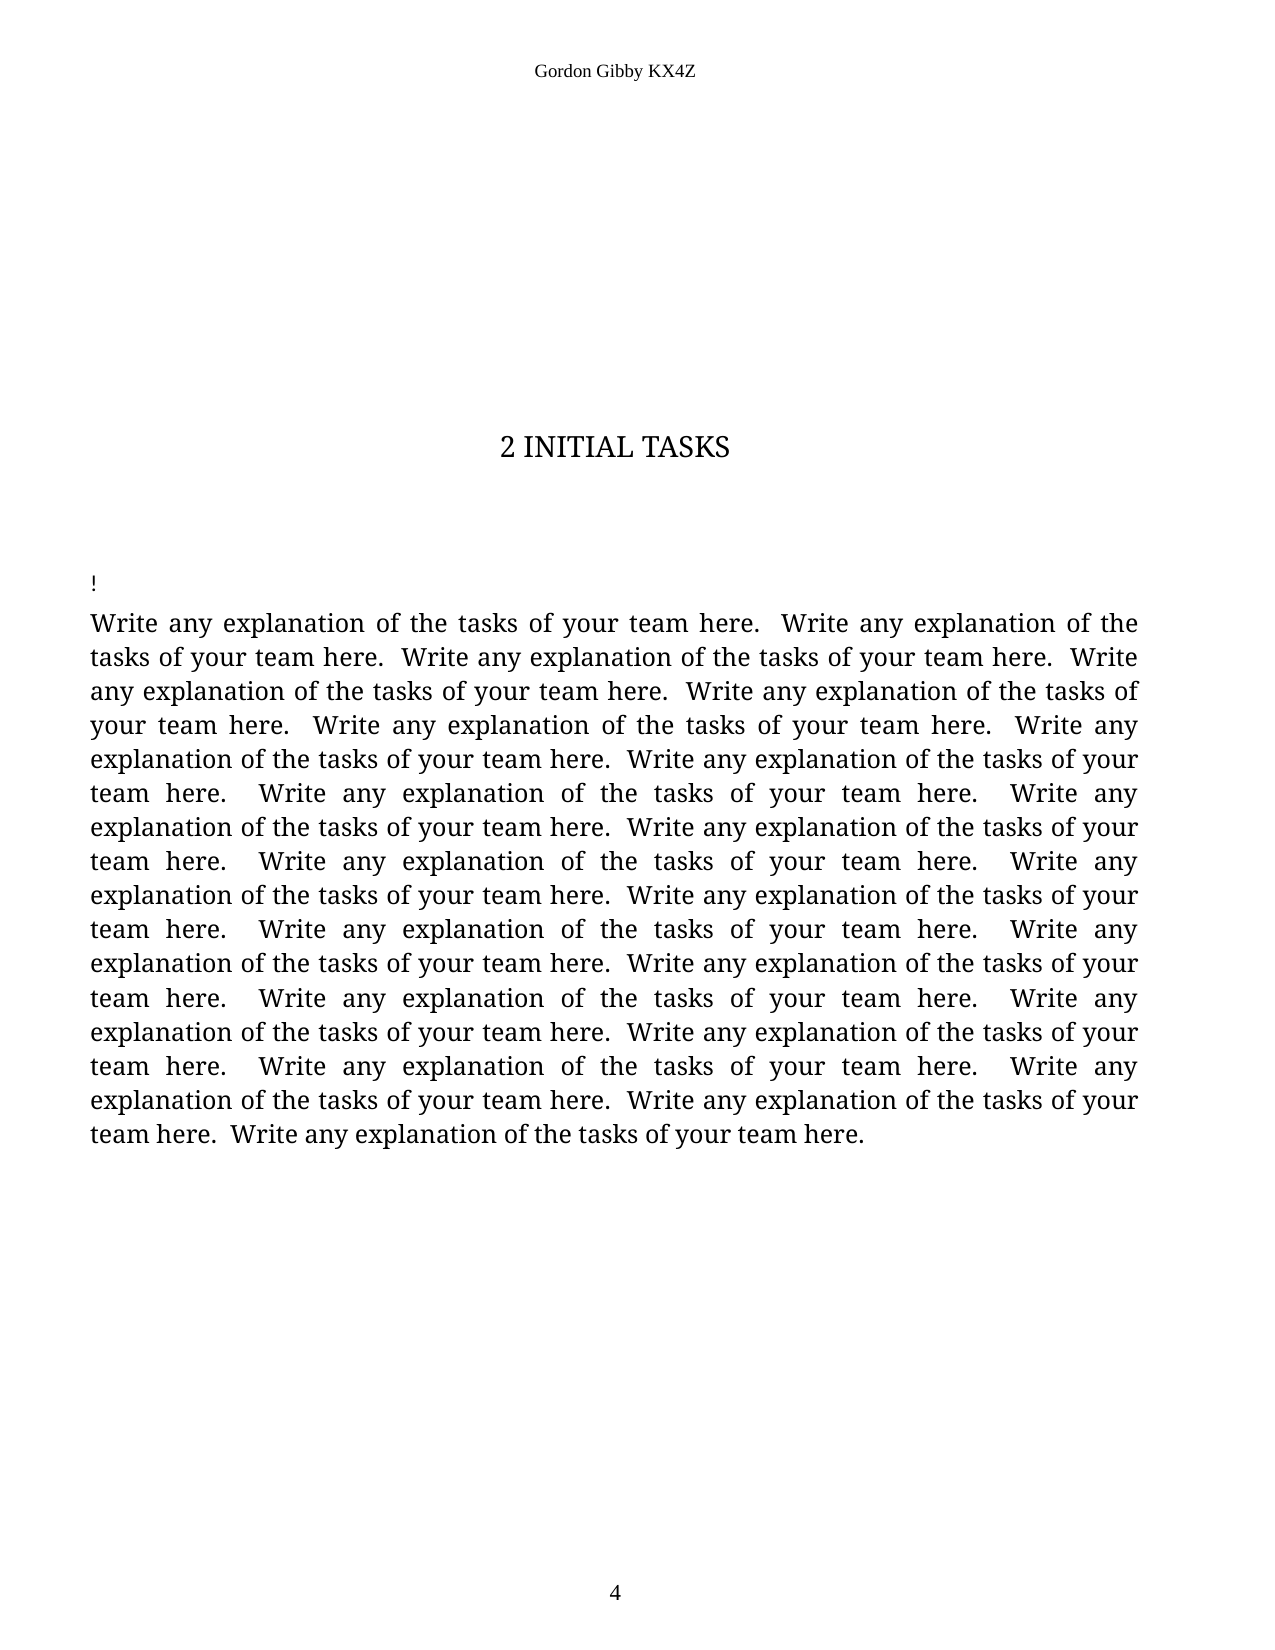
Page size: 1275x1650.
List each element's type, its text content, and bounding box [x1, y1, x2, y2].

text Write any explanation of the tasks of your team here. Write any explanation of the tasks of your team here. Write any explanation of the tasks of your team here. Write any explanation of the tasks of your team here. Write any explanation of the tasks of your team here. Write any explanation of the tasks of your team here. Write any explanation of the tasks of your team here. Write any explanation of the tasks of your team here. Write any explanation of the tasks of your team here. Write any explanation of the tasks of your team here. Write any explanation of the tasks of your team here. Write any explanation of the tasks of your team here. Write any explanation of the tasks of your team here. Write any explanation of the tasks of your team here. Write any explanation of the tasks of your team here. Write any explanation of the tasks of your team here. Write any explanation of the tasks of your team here. Write any explanation of the tasks of your team here. Write any explanation of the tasks of your team here. Write any explanation of the tasks of your team here. Write any explanation of the tasks of your team here. Write any explanation of the tasks of your team here. Write any explanation of the tasks of your team here. Write any explanation of the tasks of your team here. [90, 606, 1140, 1151]
text ! [90, 569, 1140, 597]
title 2 Initial tasks [90, 426, 1140, 466]
